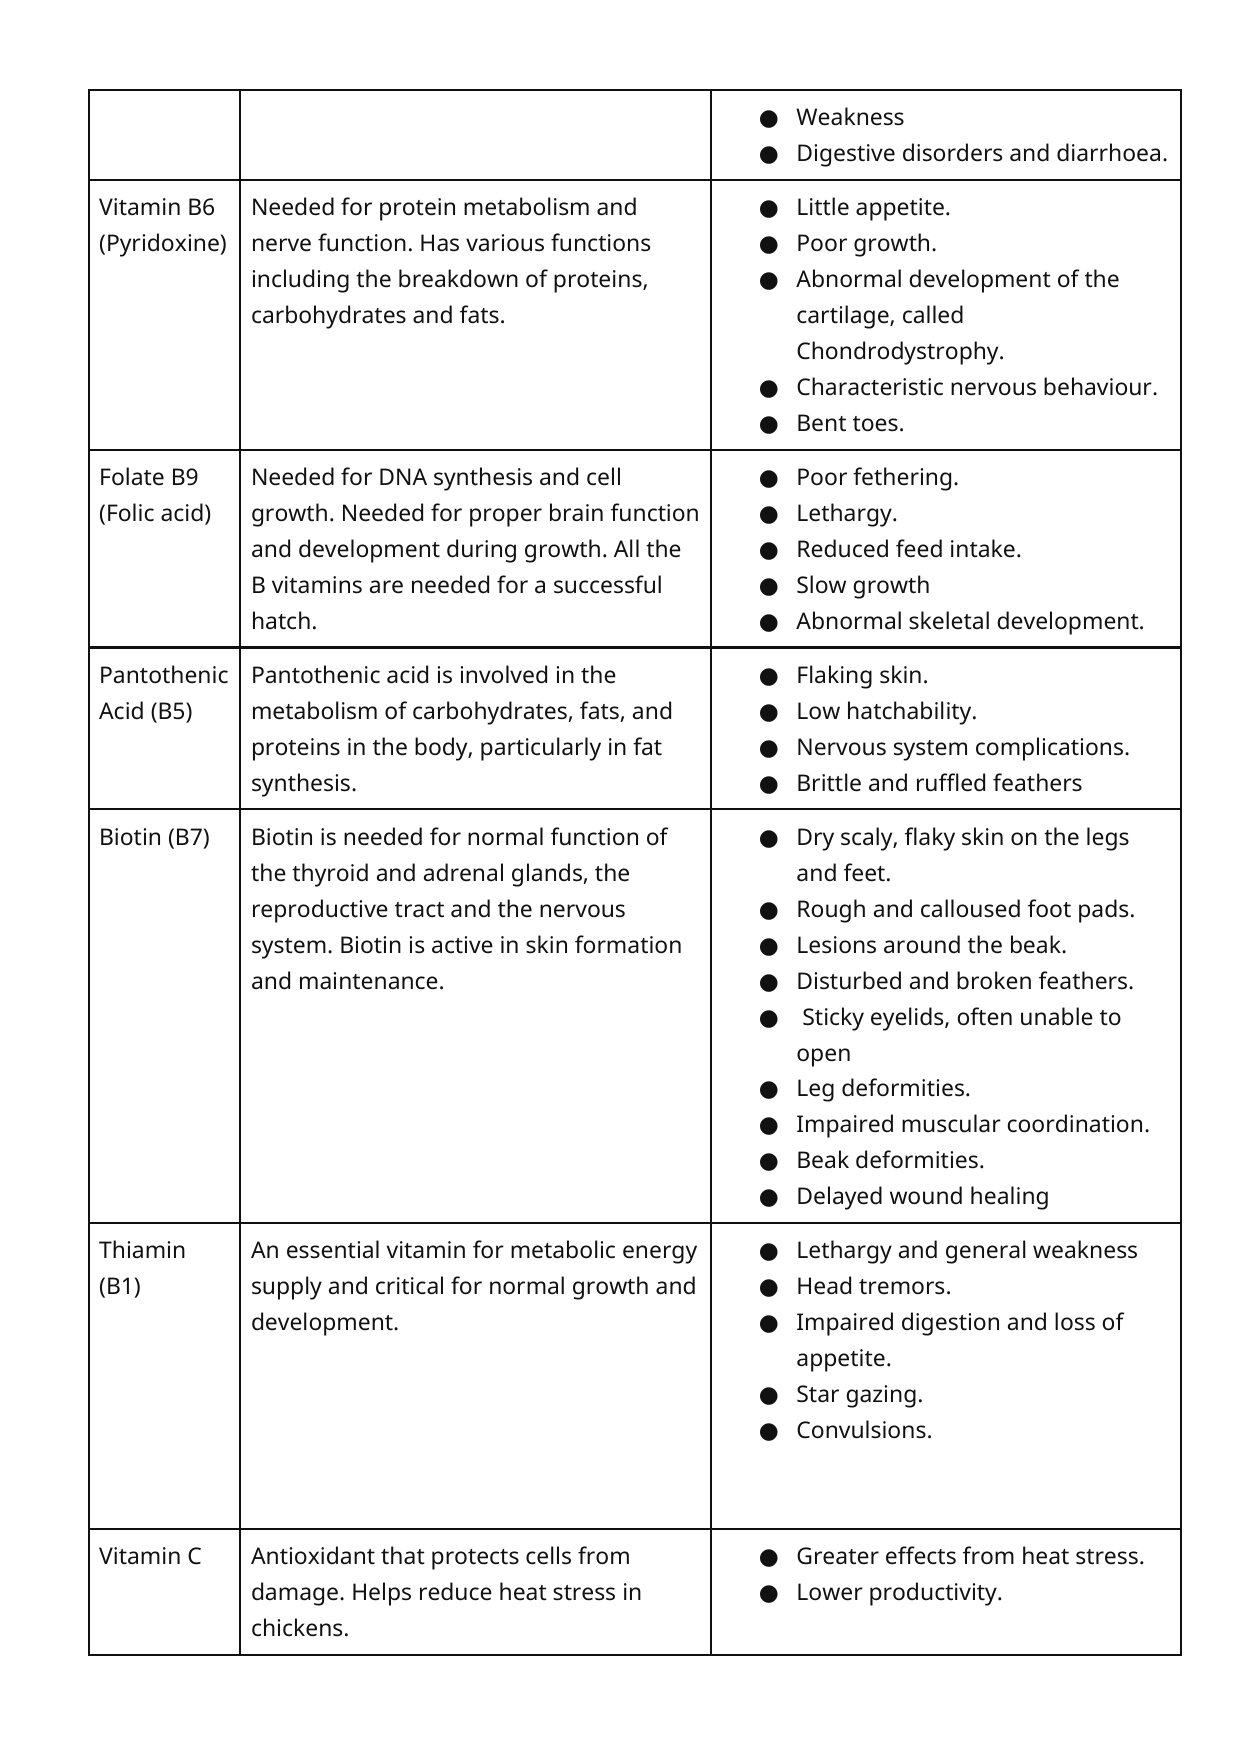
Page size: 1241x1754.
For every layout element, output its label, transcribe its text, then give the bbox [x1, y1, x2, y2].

table_cell Folate B9 (Folic acid) [90, 451, 239, 646]
table_cell Vitamin C [90, 1530, 239, 1654]
table_cell Pantothenic acid is involved in the metabolism of carbohydrates, fats, and proteins in the body, particularly in fat synthesis. [241, 649, 710, 808]
table_cell Vitamin B6 (Pyridoxine) [90, 181, 239, 448]
table_cell [241, 91, 710, 179]
table_cell Needed for protein metabolism and nerve function. Has various functions including the breakdown of proteins, carbohydrates and fats. [241, 181, 710, 448]
table_cell Needed for DNA synthesis and cell growth. Needed for proper brain function and development during growth. All the B vitamins are needed for a successful hatch. [241, 451, 710, 646]
table_cell [90, 91, 239, 179]
table_cell Pantothenic Acid (B5) [90, 649, 239, 808]
table_cell Biotin (B7) [90, 810, 239, 1222]
table_cell Biotin is needed for normal function of the thyroid and adrenal glands, the reproductive tract and the nervous system. Biotin is active in skin formation and maintenance. [241, 810, 710, 1222]
table_cell Flaking skin. Low hatchability. Nervous system complications. Brittle and ruffled feathers [712, 649, 1180, 808]
table_cell Little appetite. Poor growth. Abnormal development of the cartilage, called Chondrodystrophy. Characteristic nervous behaviour. Bent toes. [712, 181, 1180, 448]
table_cell Enlargement of the hock joint. Bowing of the legs. Poor feathering. Dermatitis on the feet and head. Loss of appetite Weakness Digestive disorders and diarrhoea. [712, 91, 1180, 179]
table_cell Thiamin (B1) [90, 1224, 239, 1528]
table_cell Antioxidant that protects cells from damage. Helps reduce heat stress in chickens. [241, 1530, 710, 1654]
table_cell An essential vitamin for metabolic energy supply and critical for normal growth and development. [241, 1224, 710, 1528]
table_cell Lethargy and general weakness Head tremors. Impaired digestion and loss of appetite. Star gazing. Convulsions. [712, 1224, 1180, 1528]
table_cell Greater effects from heat stress. Lower productivity. [712, 1530, 1180, 1654]
table_cell Dry scaly, flaky skin on the legs and feet. Rough and calloused foot pads. Lesions around the beak. Disturbed and broken feathers. Sticky eyelids, often unable to open Leg deformities. Impaired muscular coordination. Beak deformities. Delayed wound healing [712, 810, 1180, 1222]
table_cell Poor fethering. Lethargy. Reduced feed intake. Slow growth Abnormal skeletal development. [712, 451, 1180, 646]
